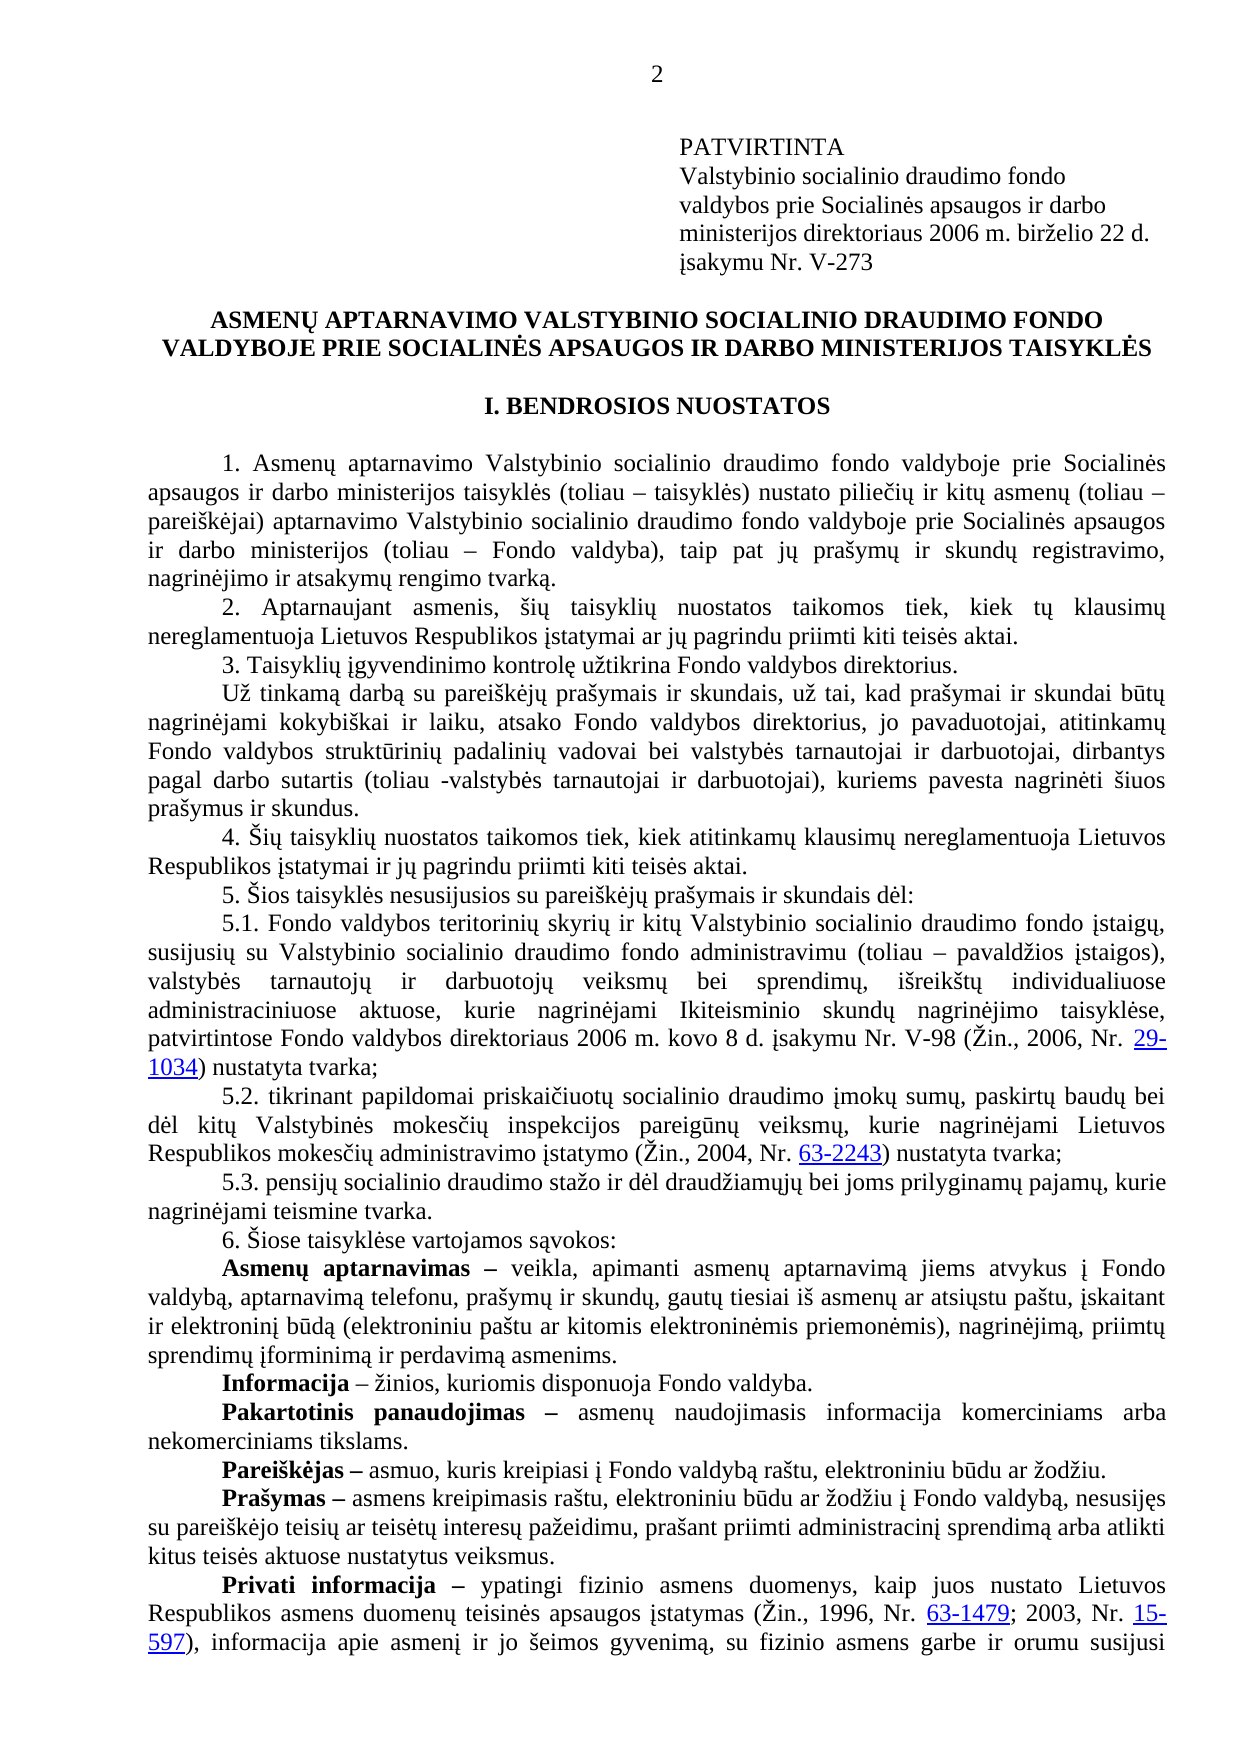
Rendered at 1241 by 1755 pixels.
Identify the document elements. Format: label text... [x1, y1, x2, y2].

text 5.1. Fondo valdybos teritorinių skyrių ir kitų Valstybinio socialinio draudimo fondo įstaigų, susijusių su Valstybinio socialinio draudimo fondo administravimu (toliau – pavaldžios įstaigos), valstybės tarnautojų ir darbuotojų veiksmų bei sprendimų, išreikštų individualiuose administraciniuose aktuose, kurie nagrinėjami Ikiteisminio skundų nagrinėjimo taisyklėse, patvirtintose Fondo valdybos direktoriaus 2006 m. kovo 8 d. įsakymu Nr. V-98 (Žin., 2006, Nr. 29-1034) nustatyta tvarka; [148, 908, 1166, 1081]
text 1. Asmenų aptarnavimo Valstybinio socialinio draudimo fondo valdyboje prie Socialinės apsaugos ir darbo ministerijos taisyklės (toliau – taisyklės) nustato piliečių ir kitų asmenų (toliau – pareiškėjai) aptarnavimo Valstybinio socialinio draudimo fondo valdyboje prie Socialinės apsaugos ir darbo ministerijos (toliau – Fondo valdyba), taip pat jų prašymų ir skundų registravimo, nagrinėjimo ir atsakymų rengimo tvarką. [148, 448, 1166, 592]
text Informacija – žinios, kuriomis disponuoja Fondo valdyba. [148, 1368, 1166, 1397]
text 6. Šiose taisyklėse vartojamos sąvokos: [148, 1225, 1166, 1253]
text Privati informacija – ypatingi fizinio asmens duomenys, kaip juos nustato Lietuvos Respublikos asmens duomenų teisinės apsaugos įstatymas (Žin., 1996, Nr. 63-1479; 2003, Nr. 15-597), informacija apie asmenį ir jo šeimos gyvenimą, su fizinio asmens garbe ir orumu susijusi [148, 1570, 1166, 1656]
text Pakartotinis panaudojimas – asmenų naudojimasis informacija komerciniams arba nekomerciniams tikslams. [148, 1397, 1166, 1455]
text PATVIRTINTA [148, 132, 1166, 161]
text I. BENDROSIOS NUOSTATOS [148, 391, 1166, 420]
text 5.3. pensijų socialinio draudimo stažo ir dėl draudžiamųjų bei joms prilyginamų pajamų, kurie nagrinėjami teismine tvarka. [148, 1167, 1166, 1225]
text ASMENŲ APTARNAVIMO VALSTYBINIO SOCIALINIO DRAUDIMO FONDO VALDYBOJE PRIE SOCIALINĖS APSAUGOS IR DARBO MINISTERIJOS TAISYKLĖS [148, 305, 1166, 362]
text 2. Aptarnaujant asmenis, šių taisyklių nuostatos taikomos tiek, kiek tų klausimų nereglamentuoja Lietuvos Respublikos įstatymai ar jų pagrindu priimti kiti teisės aktai. [148, 592, 1166, 650]
text 4. Šių taisyklių nuostatos taikomos tiek, kiek atitinkamų klausimų nereglamentuoja Lietuvos Respublikos įstatymai ir jų pagrindu priimti kiti teisės aktai. [148, 822, 1166, 880]
text valdybos prie Socialinės apsaugos ir darbo [148, 190, 1166, 218]
text 5. Šios taisyklės nesusijusios su pareiškėjų prašymais ir skundais dėl: [148, 880, 1166, 908]
text ministerijos direktoriaus 2006 m. birželio 22 d. [148, 218, 1166, 247]
text 3. Taisyklių įgyvendinimo kontrolę užtikrina Fondo valdybos direktorius. [148, 650, 1166, 678]
text Už tinkamą darbą su pareiškėjų prašymais ir skundais, už tai, kad prašymai ir skundai būtų nagrinėjami kokybiškai ir laiku, atsako Fondo valdybos direktorius, jo pavaduotojai, atitinkamų Fondo valdybos struktūrinių padalinių vadovai bei valstybės tarnautojai ir darbuotojai, dirbantys pagal darbo sutartis (toliau -valstybės tarnautojai ir darbuotojai), kuriems pavesta nagrinėti šiuos prašymus ir skundus. [148, 678, 1166, 822]
text Asmenų aptarnavimas – veikla, apimanti asmenų aptarnavimą jiems atvykus į Fondo valdybą, aptarnavimą telefonu, prašymų ir skundų, gautų tiesiai iš asmenų ar atsiųstu paštu, įskaitant ir elektroninį būdą (elektroniniu paštu ar kitomis elektroninėmis priemonėmis), nagrinėjimą, priimtų sprendimų įforminimą ir perdavimą asmenims. [148, 1253, 1166, 1368]
text 5.2. tikrinant papildomai priskaičiuotų socialinio draudimo įmokų sumų, paskirtų baudų bei dėl kitų Valstybinės mokesčių inspekcijos pareigūnų veiksmų, kurie nagrinėjami Lietuvos Respublikos mokesčių administravimo įstatymo (Žin., 2004, Nr. 63-2243) nustatyta tvarka; [148, 1081, 1166, 1167]
text Valstybinio socialinio draudimo fondo [148, 161, 1166, 190]
text Pareiškėjas – asmuo, kuris kreipiasi į Fondo valdybą raštu, elektroniniu būdu ar žodžiu. [148, 1455, 1166, 1483]
text įsakymu Nr. V-273 [148, 247, 1166, 276]
text Prašymas – asmens kreipimasis raštu, elektroniniu būdu ar žodžiu į Fondo valdybą, nesusijęs su pareiškėjo teisių ar teisėtų interesų pažeidimu, prašant priimti administracinį sprendimą arba atlikti kitus teisės aktuose nustatytus veiksmus. [148, 1483, 1166, 1570]
